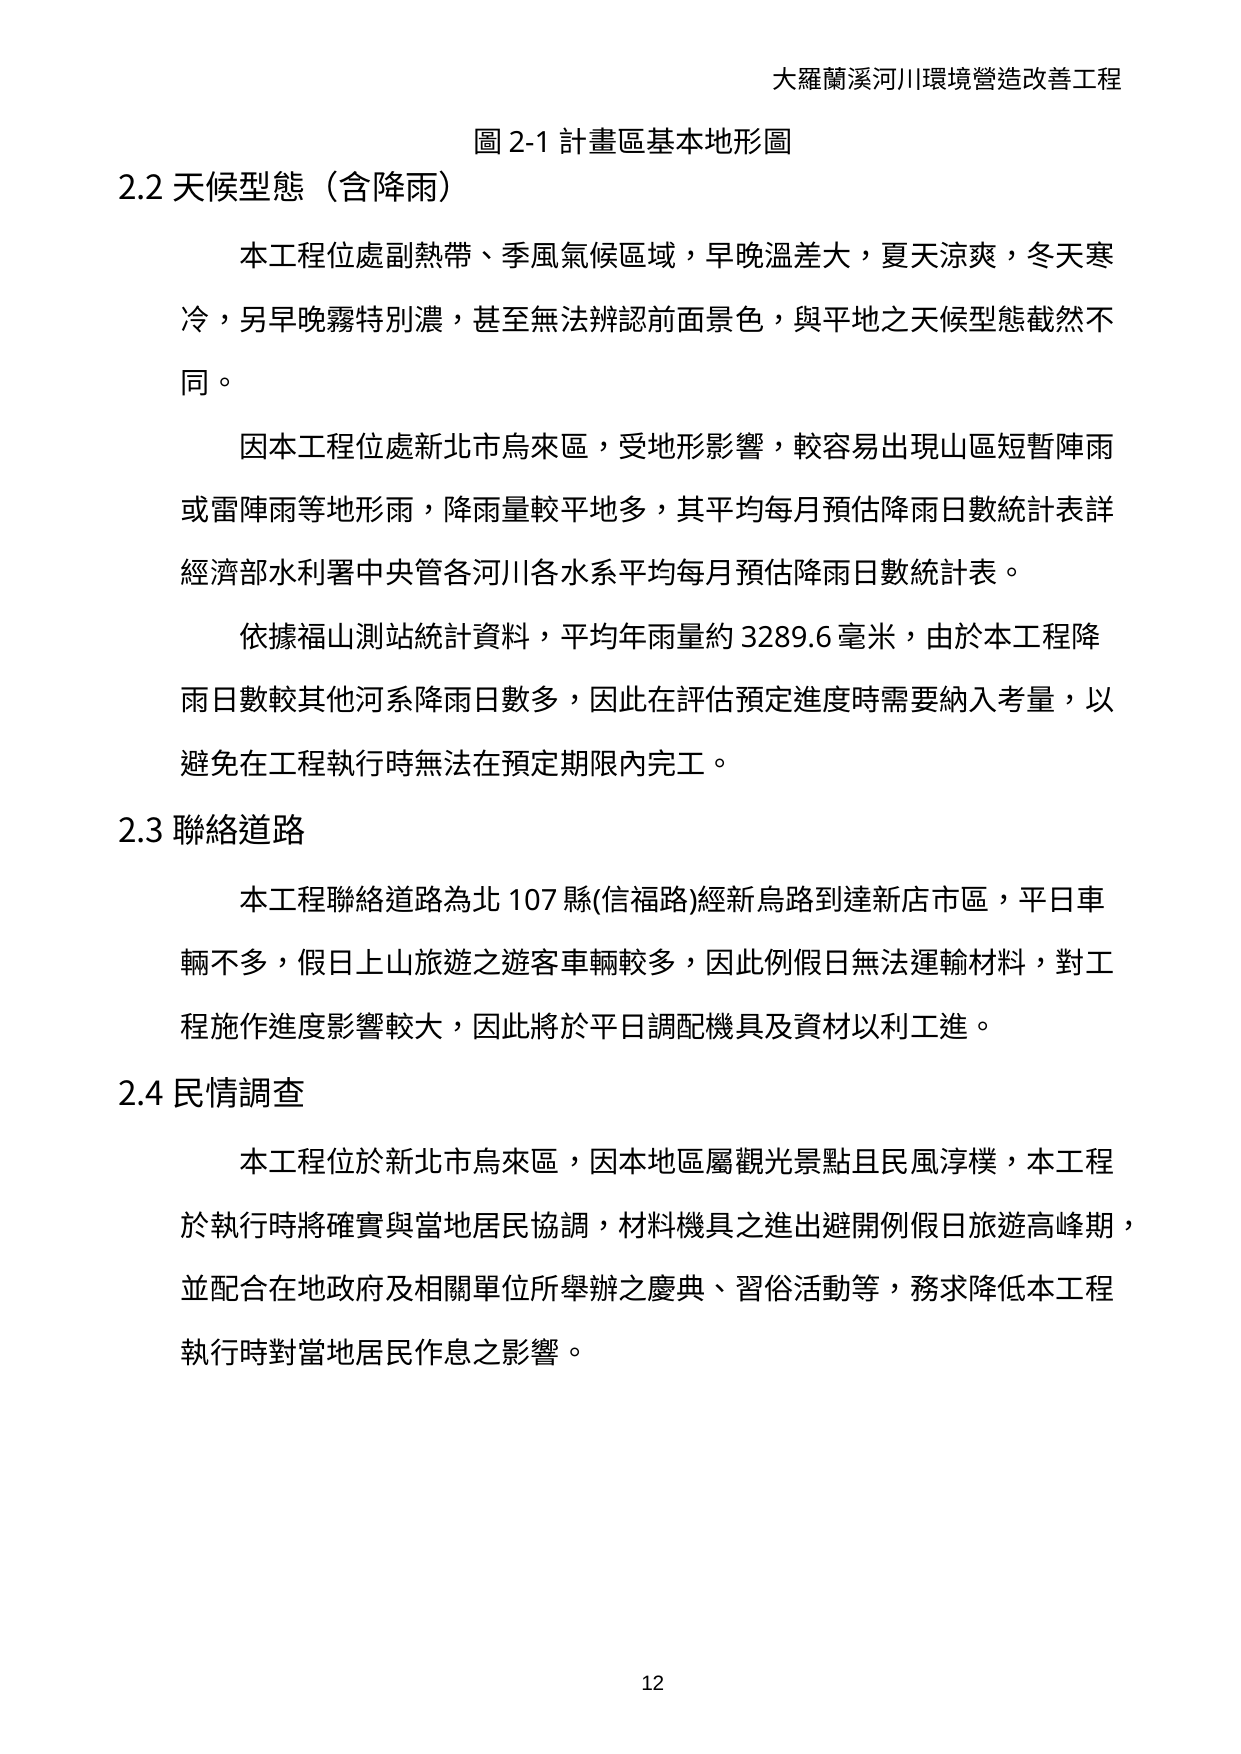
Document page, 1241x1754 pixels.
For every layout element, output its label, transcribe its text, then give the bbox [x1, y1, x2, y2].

subtitle 2.2 天候型態（含降雨） [118, 161, 1122, 209]
text 本工程位於新北市烏來區，因本地區屬觀光景點且民風淳樸，本工程於執行時將確實與當地居民協調，材料機具之進出避開例假日旅遊高峰期，並配合在地政府及相關單位所舉辦之慶典、習俗活動等，務求降低本工程執行時對當地居民作息之影響。 [181, 1139, 1122, 1371]
text 本工程聯絡道路為北107縣(信福路)經新烏路到達新店市區，平日車輛不多，假日上山旅遊之遊客車輛較多，因此例假日無法運輸材料，對工程施作進度影響較大，因此將於平日調配機具及資材以利工進。 [181, 876, 1122, 1045]
text 依據福山測站統計資料，平均年雨量約3289.6毫米，由於本工程降雨日數較其他河系降雨日數多，因此在評估預定進度時需要納入考量，以避免在工程執行時無法在預定期限內完工。 [181, 613, 1122, 783]
text 因本工程位處新北市烏來區，受地形影響，較容易出現山區短暫陣雨或雷陣雨等地形雨，降雨量較平地多，其平均每月預估降雨日數統計表詳經濟部水利署中央管各河川各水系平均每月預估降雨日數統計表。 [181, 423, 1122, 592]
subtitle 2.3 聯絡道路 [118, 804, 1122, 852]
text 圖2-1 計畫區基本地形圖 [118, 118, 1122, 161]
subtitle 2.4 民情調查 [118, 1067, 1122, 1115]
text 本工程位處副熱帶、季風氣候區域，早晚溫差大，夏天涼爽，冬天寒冷，另早晚霧特別濃，甚至無法辨認前面景色，與平地之天候型態截然不同。 [181, 233, 1122, 402]
